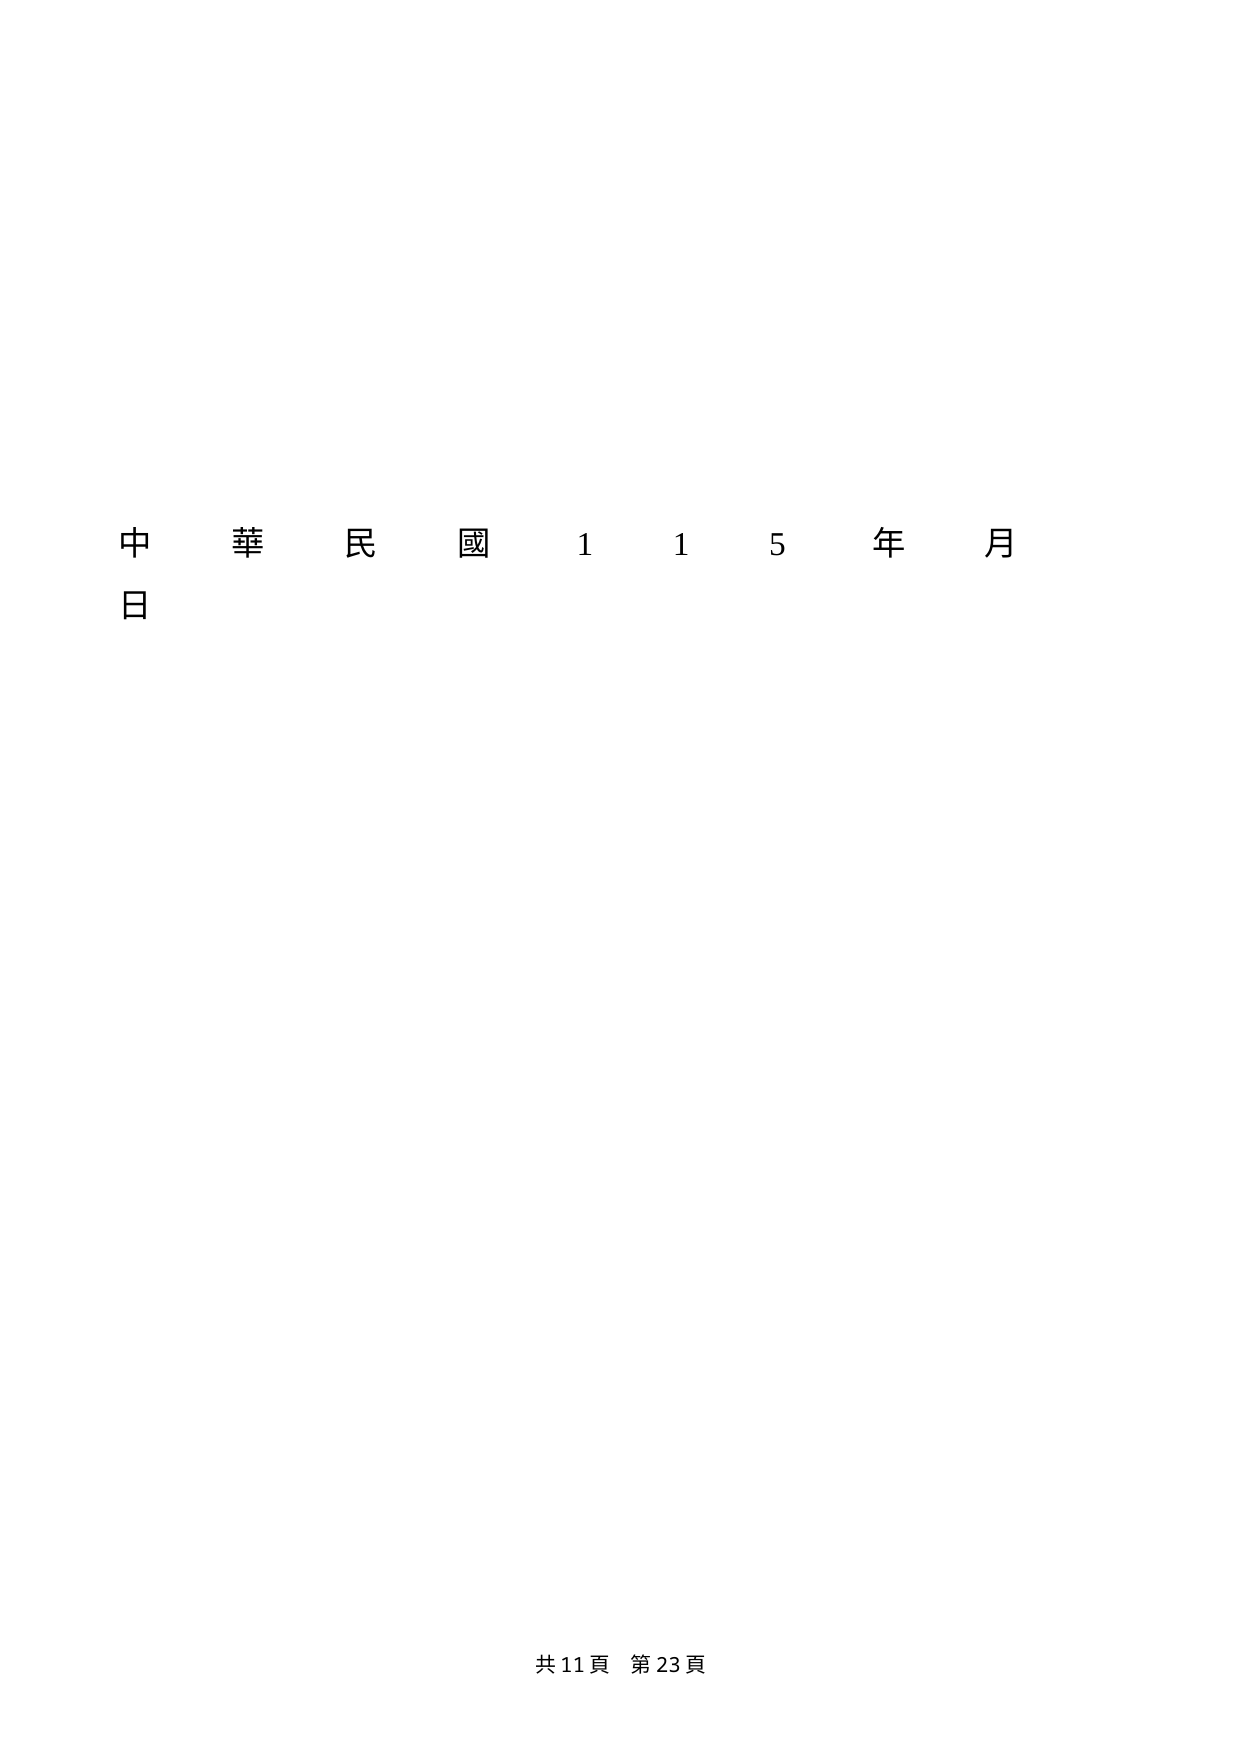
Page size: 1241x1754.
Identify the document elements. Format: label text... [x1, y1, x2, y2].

text 中華民國115年月日 [118, 499, 1122, 624]
